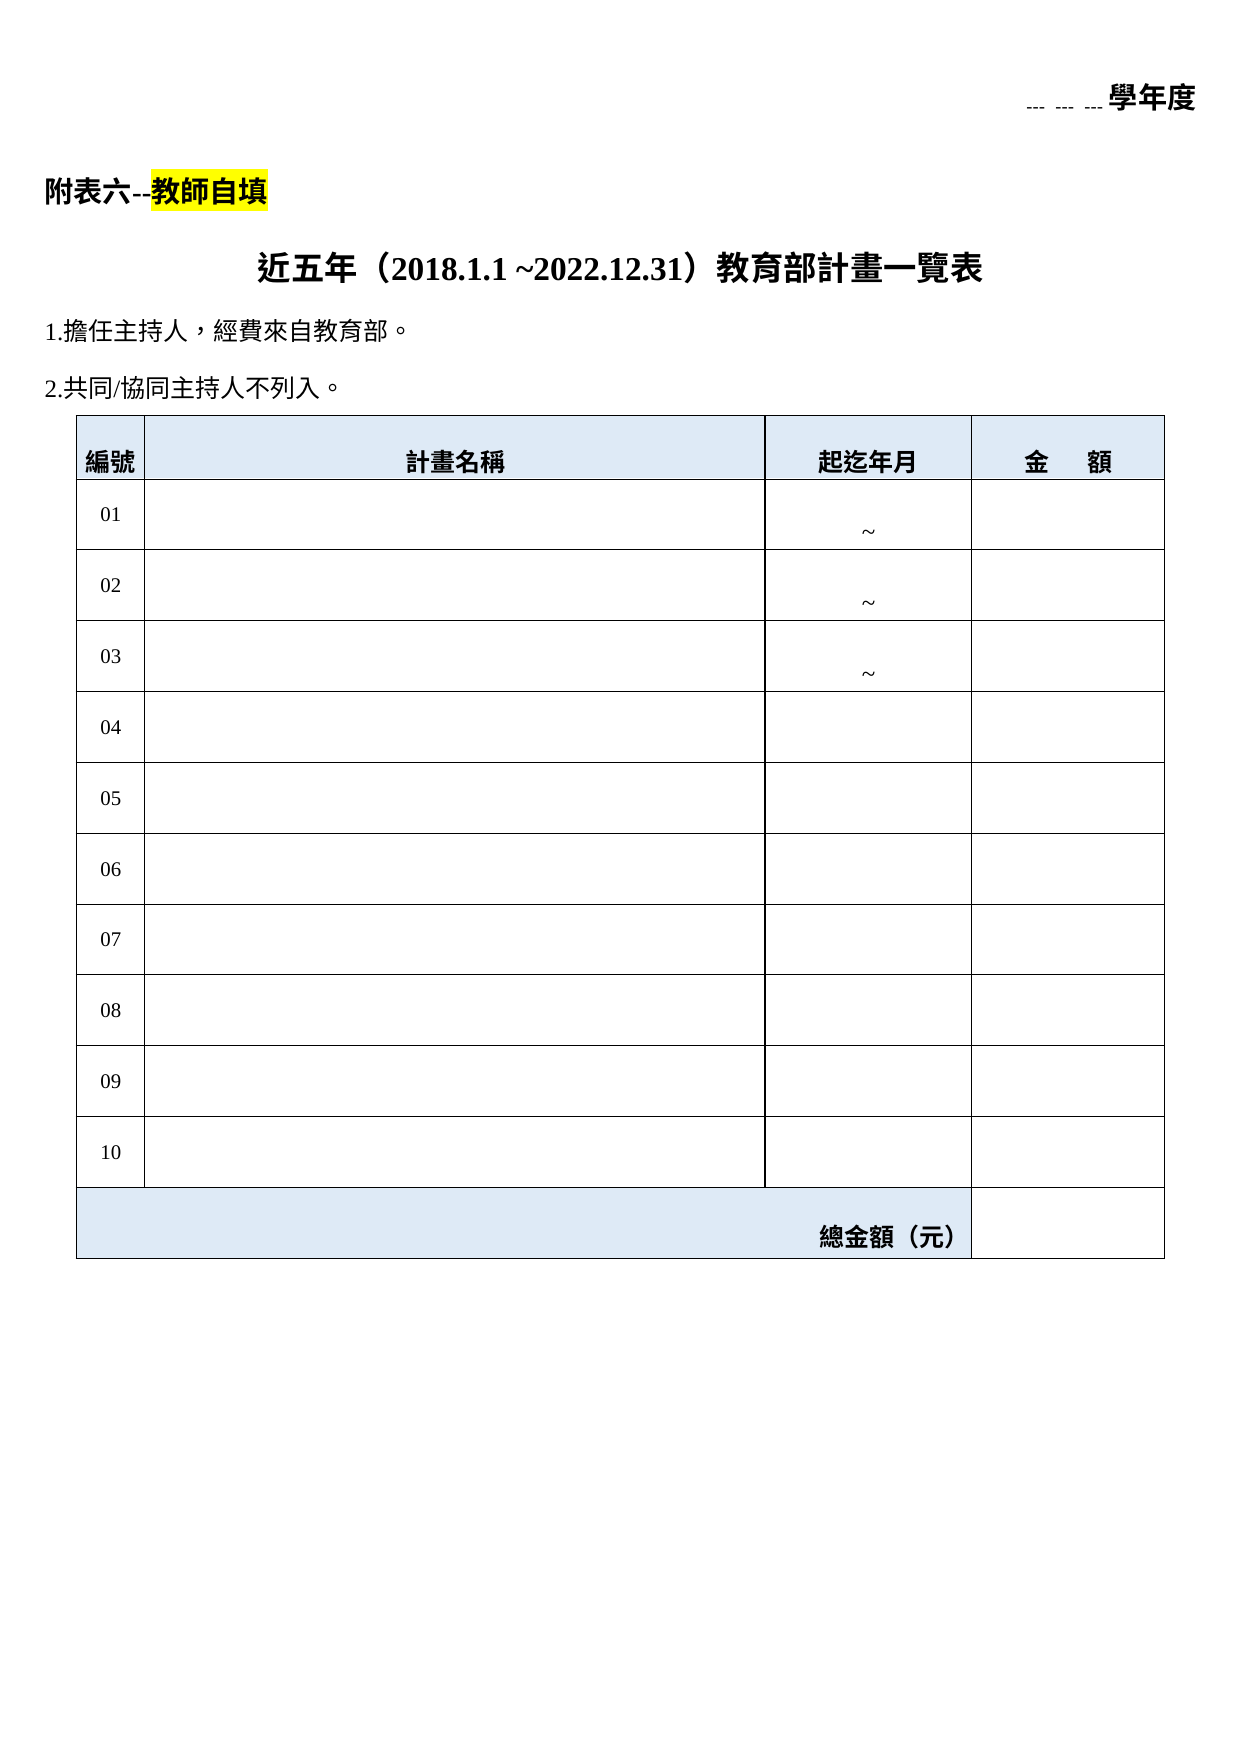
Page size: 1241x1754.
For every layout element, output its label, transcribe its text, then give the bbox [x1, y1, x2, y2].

table_header 編號 [77, 416, 144, 478]
table_cell [972, 975, 1164, 1045]
table_cell [145, 692, 764, 762]
table_cell [972, 763, 1164, 833]
table_header 金 額 [972, 416, 1164, 478]
table_cell 總金額（元） [77, 1188, 971, 1258]
table_cell [972, 1046, 1164, 1116]
table_cell [145, 975, 764, 1045]
table_header 計畫名稱 [145, 416, 764, 478]
table_cell 01 [77, 480, 144, 549]
table_cell [972, 905, 1164, 974]
table_cell ~ [766, 550, 971, 620]
table_cell 02 [77, 550, 144, 620]
text 附表六--教師自填 [44, 148, 1196, 211]
table_cell [766, 692, 971, 762]
table_cell 03 [77, 621, 144, 691]
table_cell [972, 1188, 1164, 1258]
table_cell [972, 480, 1164, 549]
table_cell [145, 621, 764, 691]
table_cell [766, 763, 971, 833]
table_cell [145, 763, 764, 833]
table_cell [972, 692, 1164, 762]
table_cell [972, 621, 1164, 691]
table_cell [145, 550, 764, 620]
text 2.共同/協同主持人不列入。 [44, 368, 1196, 404]
table_cell [972, 1117, 1164, 1187]
table_cell [766, 1046, 971, 1116]
table_cell 04 [77, 692, 144, 762]
table_cell 05 [77, 763, 144, 833]
table_cell 07 [77, 905, 144, 974]
table_cell 10 [77, 1117, 144, 1187]
table_cell ~ [766, 480, 971, 549]
table_cell [972, 834, 1164, 903]
table_cell [145, 1046, 764, 1116]
table_cell [145, 905, 764, 974]
table_header 起迄年月 [766, 416, 971, 478]
text 近五年（2018.1.1 ~2022.12.31）教育部計畫一覽表 [44, 242, 1196, 290]
table_cell 06 [77, 834, 144, 903]
text 1.擔任主持人，經費來自教育部。 [44, 311, 1196, 347]
table_cell [766, 905, 971, 974]
table_cell [145, 1117, 764, 1187]
table_cell [145, 480, 764, 549]
table_cell [145, 834, 764, 903]
table_cell 09 [77, 1046, 144, 1116]
table_cell 08 [77, 975, 144, 1045]
table_cell [766, 834, 971, 903]
table_cell [766, 1117, 971, 1187]
table_cell ~ [766, 621, 971, 691]
table_cell [972, 550, 1164, 620]
table_cell [766, 975, 971, 1045]
